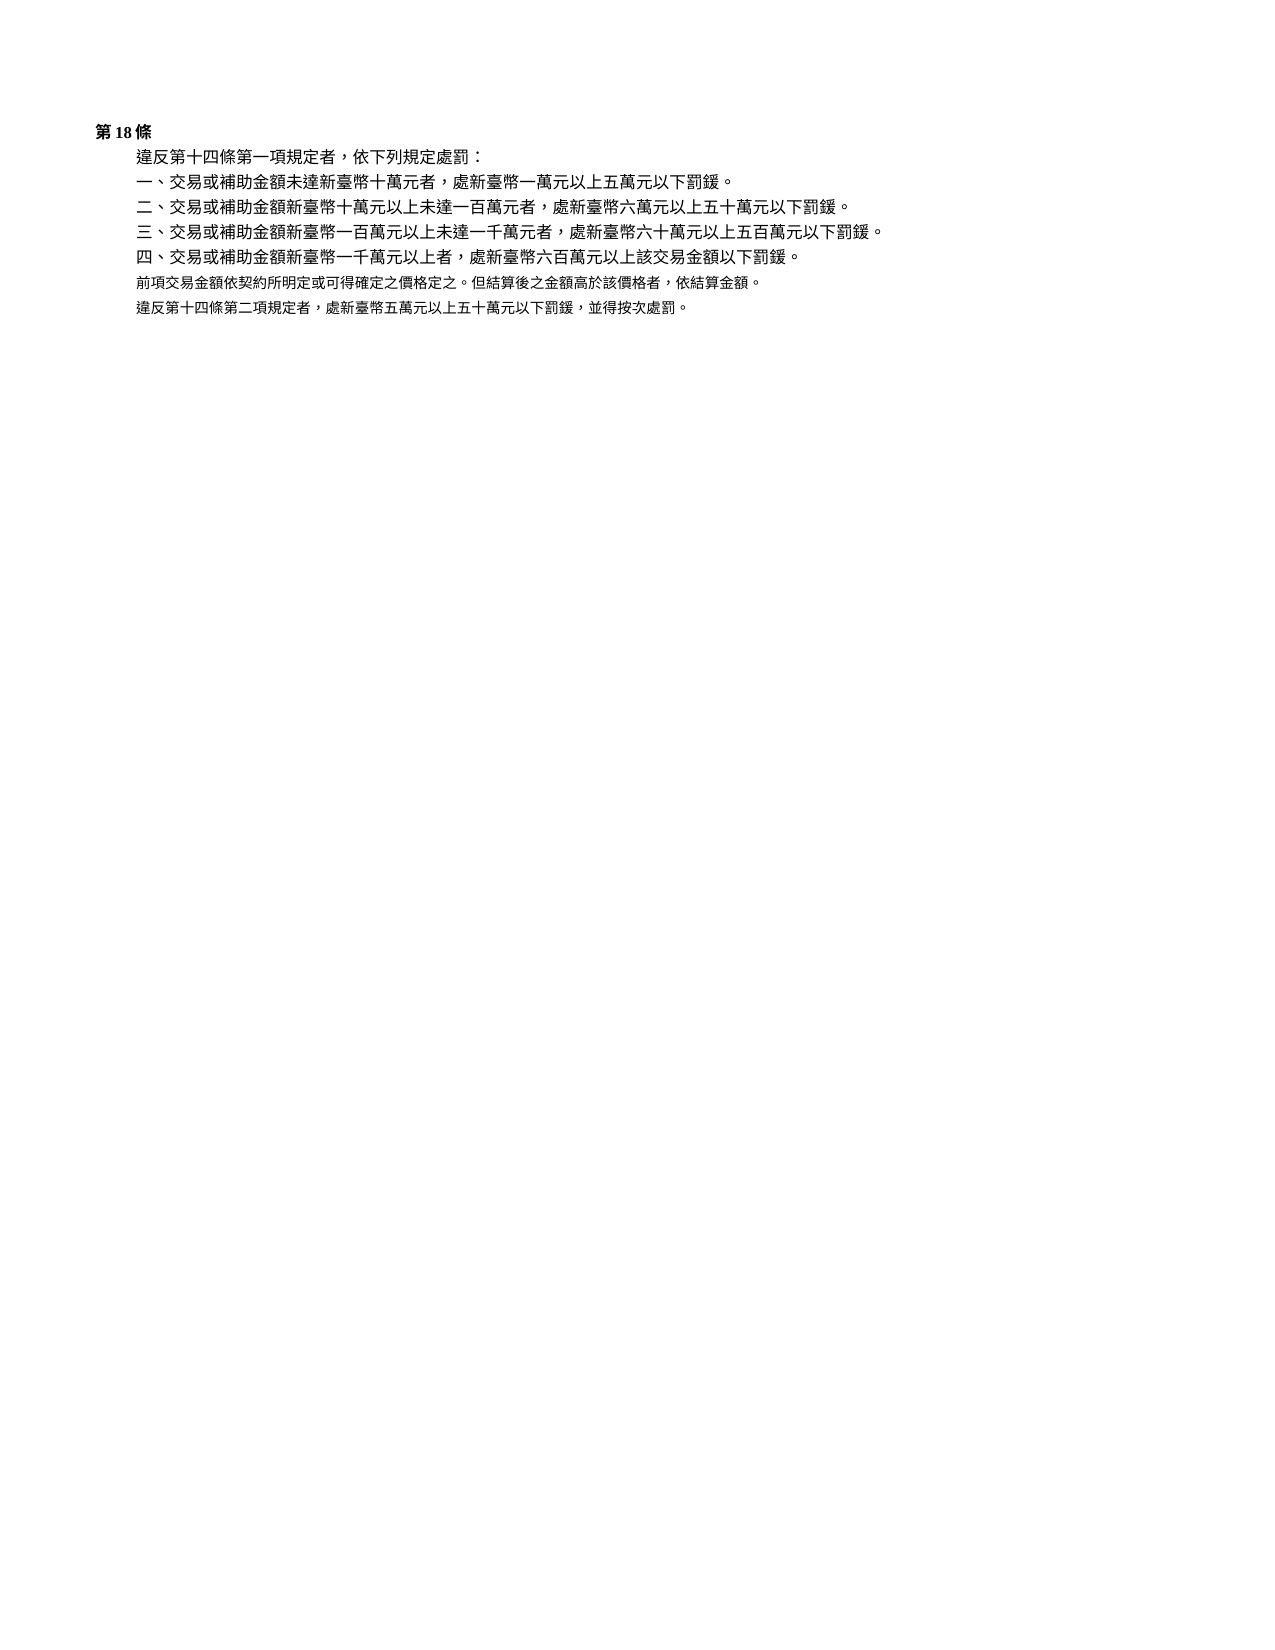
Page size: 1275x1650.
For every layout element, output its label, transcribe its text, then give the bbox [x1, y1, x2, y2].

text 四、交易或補助金額新臺幣一千萬元以上者，處新臺幣六百萬元以上該交易金額以下罰鍰。 [136, 243, 1139, 268]
text 一、交易或補助金額未達新臺幣十萬元者，處新臺幣一萬元以上五萬元以下罰鍰。 [136, 168, 1139, 193]
text 前項交易金額依契約所明定或可得確定之價格定之。但結算後之金額高於該價格者，依結算金額。 [136, 268, 1139, 293]
text 違反第十四條第二項規定者，處新臺幣五萬元以上五十萬元以下罰鍰，並得按次處罰。 [136, 293, 1139, 318]
text 第18條 [62, 118, 1233, 143]
text 三、交易或補助金額新臺幣一百萬元以上未達一千萬元者，處新臺幣六十萬元以上五百萬元以下罰鍰。 [136, 218, 1139, 243]
text 違反第十四條第一項規定者，依下列規定處罰： [136, 143, 1139, 168]
text 二、交易或補助金額新臺幣十萬元以上未達一百萬元者，處新臺幣六萬元以上五十萬元以下罰鍰。 [136, 193, 1139, 218]
